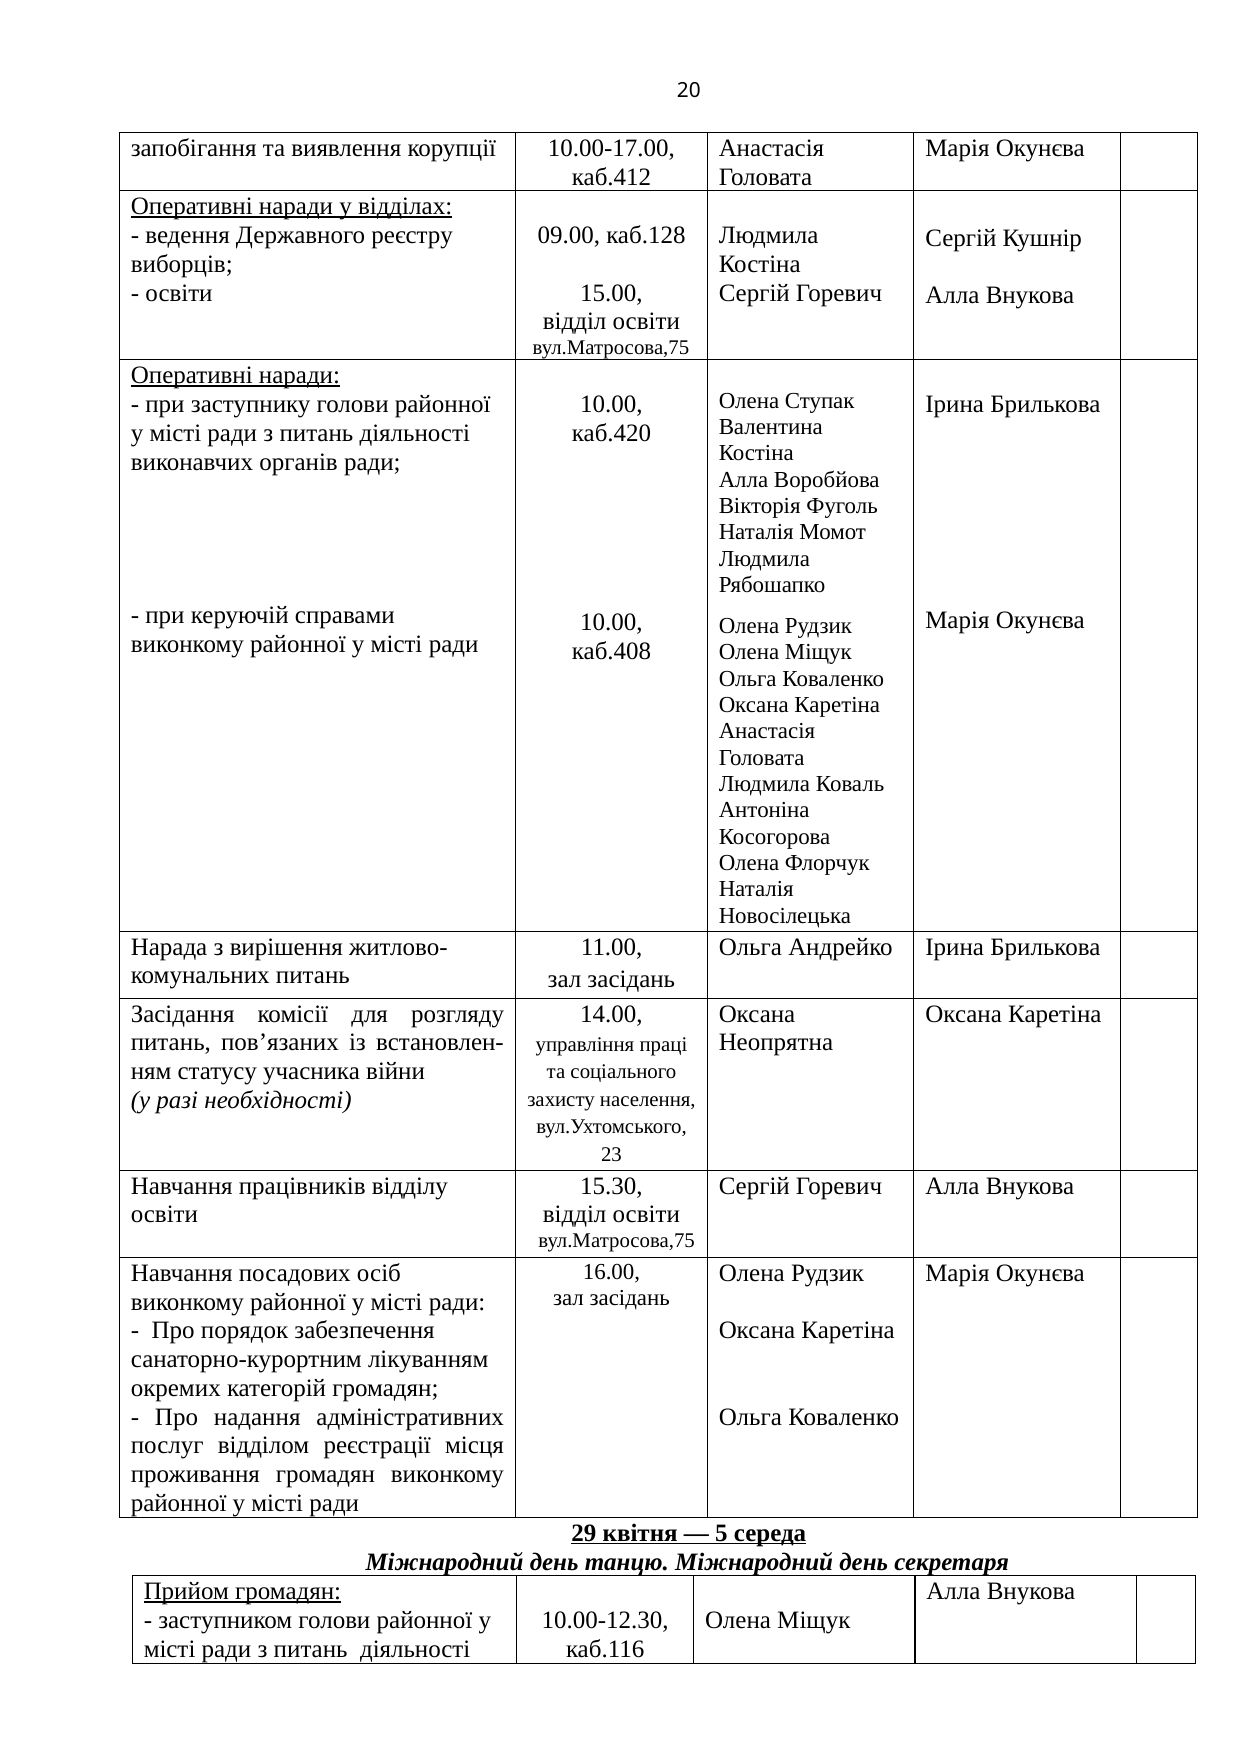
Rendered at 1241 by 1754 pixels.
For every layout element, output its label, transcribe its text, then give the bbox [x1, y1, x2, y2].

table_cell 16.00, зал засідань [516, 1258, 707, 1517]
table_cell Ольга Андрейко [708, 932, 913, 998]
table_header Олена Міщук [694, 1576, 914, 1663]
table_cell Засідання комісії для розгляду питань, пов’язаних із встановлен-ням статусу учасника війни (у разі необхідності) [120, 999, 515, 1170]
table_cell Ірина Брилькова [914, 932, 1120, 998]
table_cell Сергій Горевич [708, 1171, 913, 1257]
table_header запобігання та виявлення корупції [120, 133, 515, 190]
table_cell Оксана Каретіна [914, 999, 1120, 1170]
table_cell Алла Внукова [914, 1171, 1120, 1257]
table_cell [1121, 1258, 1197, 1517]
table_cell Нарада з вирішення житлово-комунальних питань [120, 932, 515, 998]
table_cell Олена Рудзик Оксана Каретіна Ольга Коваленко [708, 1258, 913, 1517]
table_cell [1121, 191, 1197, 359]
table_cell Людмила Костіна Сергій Горевич [708, 191, 913, 359]
table_header [1137, 1576, 1195, 1663]
table_cell Навчання працівників відділу освіти [120, 1171, 515, 1257]
table_header Алла Внукова [916, 1576, 1136, 1663]
table_cell Оперативні наради у відділах: - ведення Державного реєстру виборців; - освіти [120, 191, 515, 359]
table_cell Оксана Неопрятна [708, 999, 913, 1170]
table_cell [1121, 999, 1197, 1170]
table_cell Марія Окунєва [914, 1258, 1120, 1517]
table_header Прийом громадян: - заступником голови районної у місті ради з питань діяльності [133, 1576, 516, 1663]
table_header [1121, 133, 1197, 190]
text 29 квітня — 5 середа [177, 1518, 1200, 1547]
table_cell Навчання посадових осіб виконкому районної у місті ради: - Про порядок забезпечення санаторно-курортним лікуванням окремих категорій громадян; - Про надання адміністративних послуг відділом реєстрації місця проживання громадян виконкому районної у місті ради [120, 1258, 515, 1517]
table_cell [1121, 360, 1197, 931]
table_cell 09.00, каб.128 15.00, відділ освіти вул.Матросова,75 [516, 191, 707, 359]
table_cell Олена Ступак Валентина Костіна Алла Воробйова Вікторія Фуголь Наталія Момот Людмила Рябошапко Олена Рудзик Олена Міщук Ольга Коваленко Оксана Каретіна Анастасія Головата Людмила Коваль Антоніна Косогорова Олена Флорчук Наталія Новосілецька [708, 360, 913, 931]
table_cell Ірина Брилькова Марія Окунєва [914, 360, 1120, 931]
table_cell 11.00, зал засідань [516, 932, 707, 998]
table_header 10.00-17.00, каб.412 [516, 133, 707, 190]
table_header Анастасія Головата [708, 133, 913, 190]
table_cell Сергій Кушнір Алла Внукова [914, 191, 1120, 359]
table_header Марія Окунєва [914, 133, 1120, 190]
table_cell 10.00, каб.420 10.00, каб.408 [516, 360, 707, 931]
table_cell 15.30, відділ освіти вул.Матросова,75 [516, 1171, 707, 1257]
text Міжнародний день танцю. Міжнародний день секретаря [177, 1547, 1200, 1575]
table_cell 14.00, управління праці та соціального захисту населення, вул.Ухтомського, 23 [516, 999, 707, 1170]
table_cell Оперативні наради: - при заступнику голови районної у місті ради з питань діяльності виконавчих органів ради; - при керуючій справами виконкому районної у місті ради [120, 360, 515, 931]
table_cell [1121, 1171, 1197, 1257]
table_cell [1121, 932, 1197, 998]
table_header 10.00-12.30, каб.116 [517, 1576, 693, 1663]
